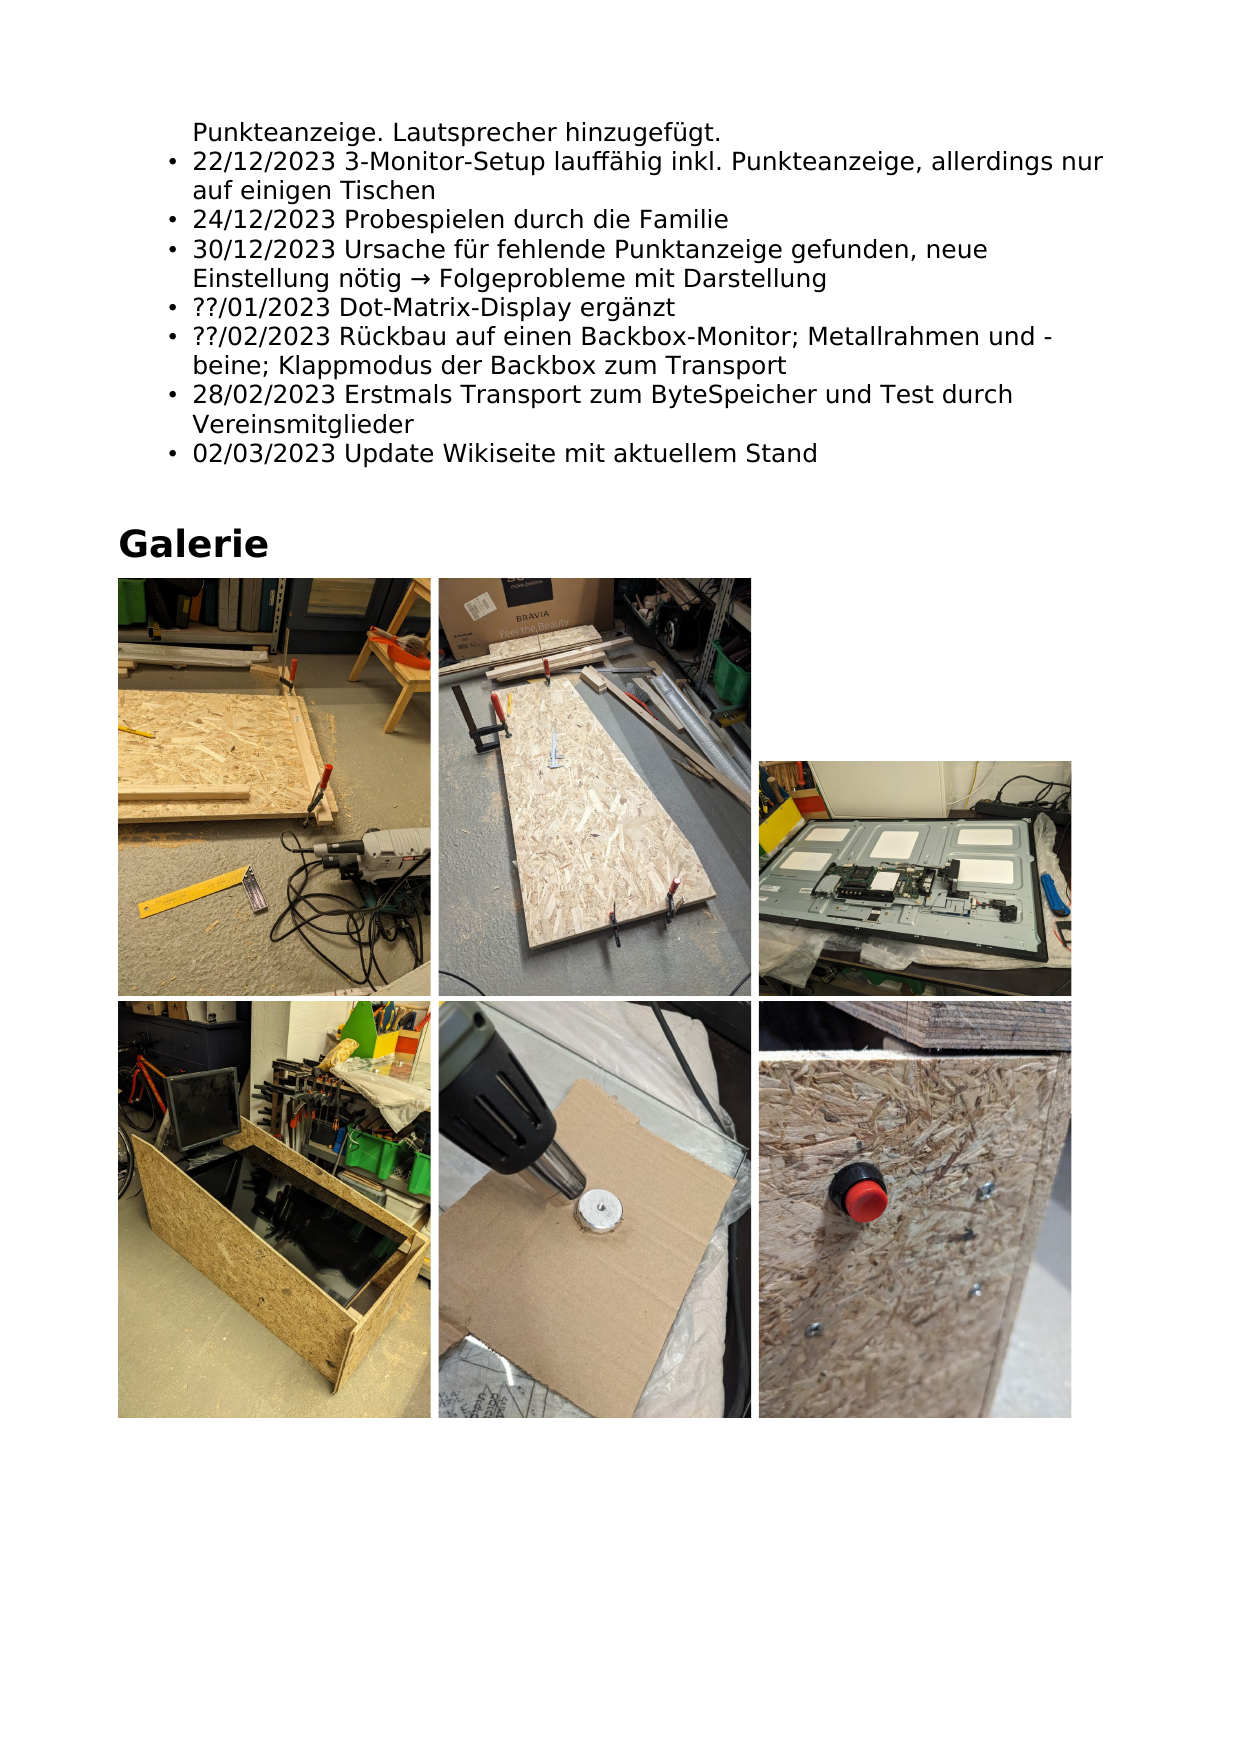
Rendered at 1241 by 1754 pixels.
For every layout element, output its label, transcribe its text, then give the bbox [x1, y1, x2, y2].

list 02/03/2023 Update Wikiseite mit aktuellem Stand [177, 439, 1122, 468]
list 22/12/2023 3-Monitor-Setup lauffähig inkl. Punkteanzeige, allerdings nur auf einigen Tischen [177, 147, 1122, 206]
list 30/12/2023 Ursache für fehlende Punktanzeige gefunden, neue Einstellung nötig → Folgeprobleme mit Darstellung [177, 235, 1122, 293]
picture [758, 761, 1072, 996]
list ??/01/2023 Dot-Matrix-Display ergänzt [177, 293, 1122, 322]
picture [758, 1001, 1072, 1418]
picture [118, 1001, 431, 1418]
list 28/02/2023 Erstmals Transport zum ByteSpeicher und Test durch Vereinsmitglieder [177, 381, 1122, 439]
list Punkteanzeige. Lautsprecher hinzugefügt. [177, 118, 1122, 147]
picture [438, 578, 752, 996]
picture [438, 1001, 752, 1418]
list ??/02/2023 Rückbau auf einen Backbox-Monitor; Metallrahmen und -beine; Klappmodus der Backbox zum Transport [177, 322, 1122, 381]
list 24/12/2023 Probespielen durch die Familie [177, 206, 1122, 235]
subtitle Galerie [118, 523, 1122, 566]
picture [118, 578, 431, 996]
